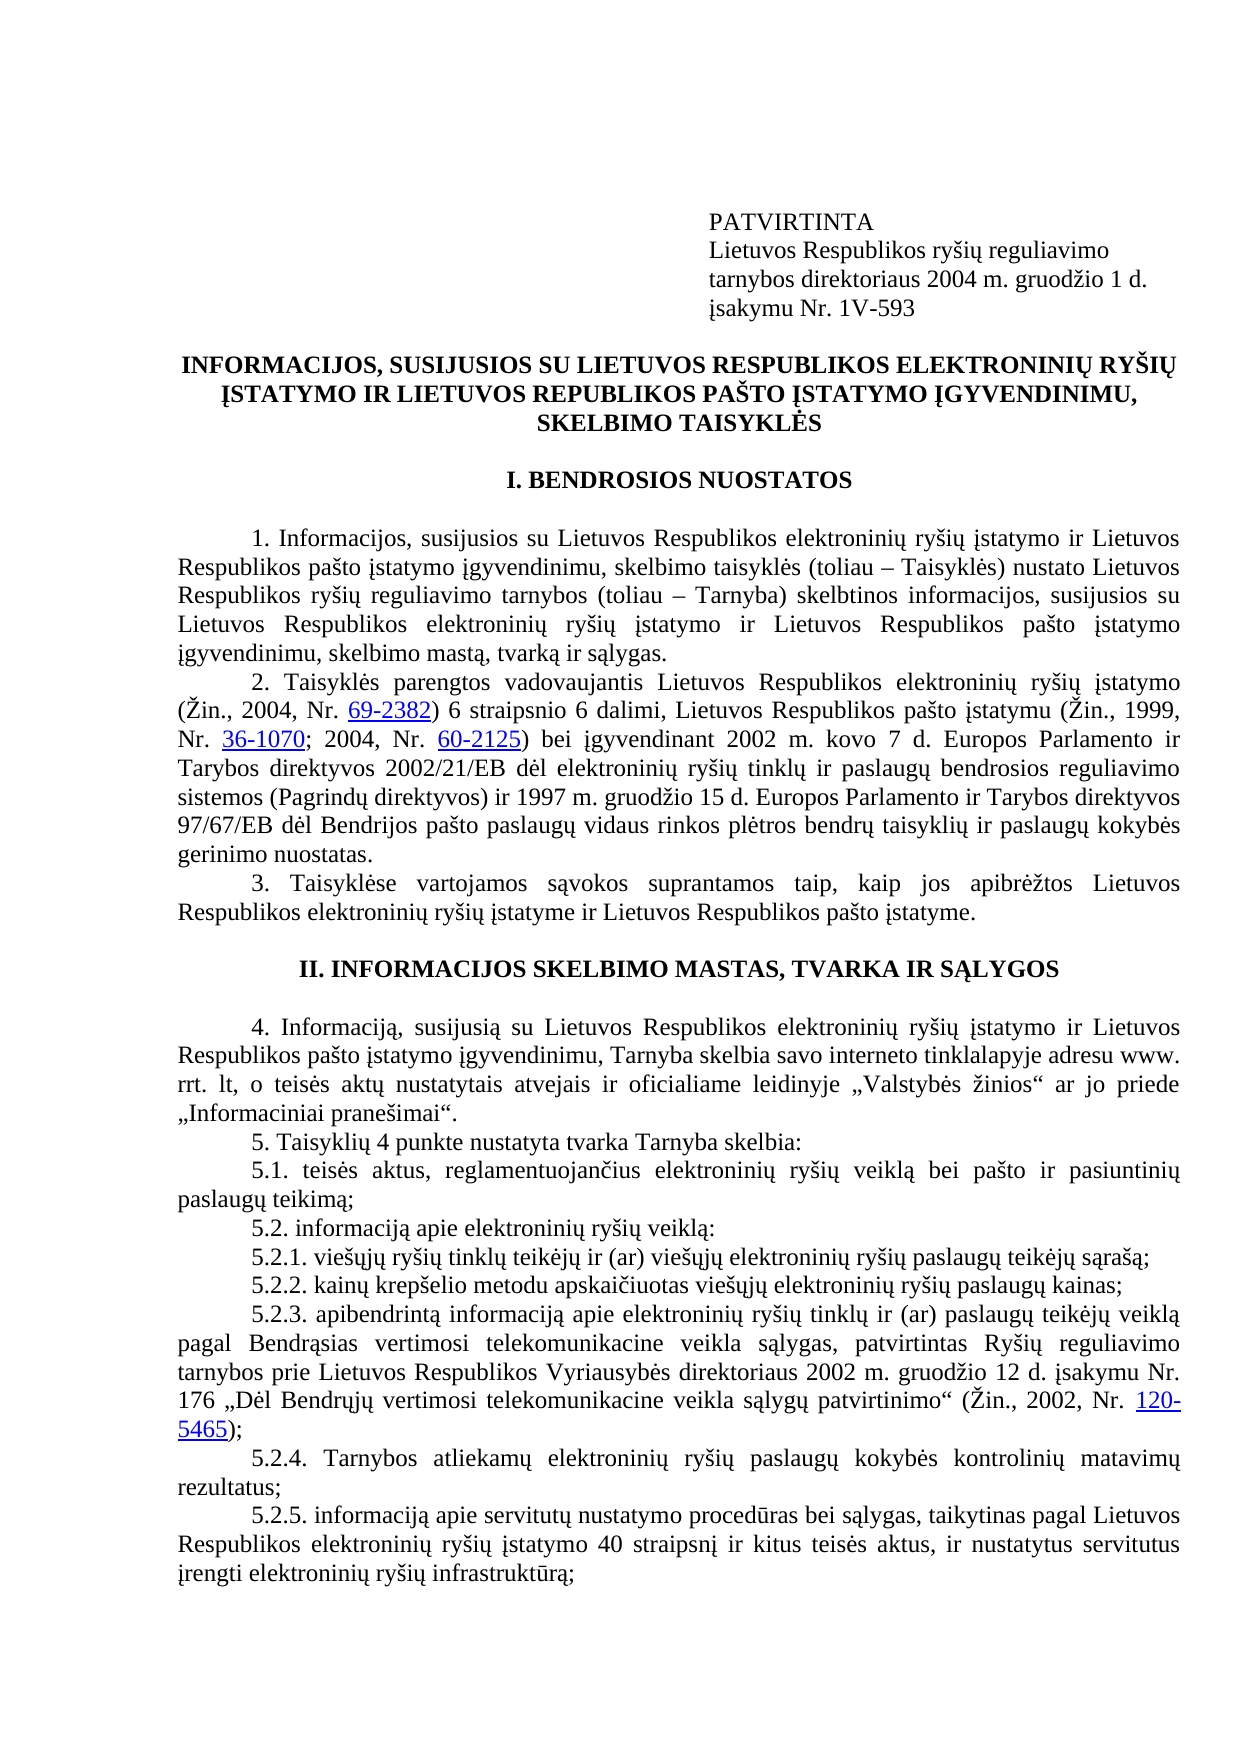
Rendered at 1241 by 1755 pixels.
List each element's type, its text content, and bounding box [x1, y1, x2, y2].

text PATVIRTINTA [177, 207, 1181, 235]
text 1. Informacijos, susijusios su Lietuvos Respublikos elektroninių ryšių įstatymo ir Lietuvos Respublikos pašto įstatymo įgyvendinimu, skelbimo taisyklės (toliau – Taisyklės) nustato Lietuvos Respublikos ryšių reguliavimo tarnybos (toliau – Tarnyba) skelbtinos informacijos, susijusios su Lietuvos Respublikos elektroninių ryšių įstatymo ir Lietuvos Respublikos pašto įstatymo įgyvendinimu, skelbimo mastą, tvarką ir sąlygas. [177, 523, 1181, 667]
text 5. Taisyklių 4 punkte nustatyta tvarka Tarnyba skelbia: [177, 1127, 1181, 1155]
text 3. Taisyklėse vartojamos sąvokos suprantamos taip, kaip jos apibrėžtos Lietuvos Respublikos elektroninių ryšių įstatyme ir Lietuvos Respublikos pašto įstatyme. [177, 868, 1181, 925]
text 2. Taisyklės parengtos vadovaujantis Lietuvos Respublikos elektroninių ryšių įstatymo (Žin., 2004, Nr. 69-2382) 6 straipsnio 6 dalimi, Lietuvos Respublikos pašto įstatymu (Žin., 1999, Nr. 36-1070; 2004, Nr. 60-2125) bei įgyvendinant 2002 m. kovo 7 d. Europos Parlamento ir Tarybos direktyvos 2002/21/EB dėl elektroninių ryšių tinklų ir paslaugų bendrosios reguliavimo sistemos (Pagrindų direktyvos) ir 1997 m. gruodžio 15 d. Europos Parlamento ir Tarybos direktyvos 97/67/EB dėl Bendrijos pašto paslaugų vidaus rinkos plėtros bendrų taisyklių ir paslaugų kokybės gerinimo nuostatas. [177, 667, 1181, 868]
text 5.2.3. apibendrintą informaciją apie elektroninių ryšių tinklų ir (ar) paslaugų teikėjų veiklą pagal Bendrąsias vertimosi telekomunikacine veikla sąlygas, patvirtintas Ryšių reguliavimo tarnybos prie Lietuvos Respublikos Vyriausybės direktoriaus 2002 m. gruodžio 12 d. įsakymu Nr. 176 „Dėl Bendrųjų vertimosi telekomunikacine veikla sąlygų patvirtinimo“ (Žin., 2002, Nr. 120-5465); [177, 1299, 1181, 1443]
text 5.2.1. viešųjų ryšių tinklų teikėjų ir (ar) viešųjų elektroninių ryšių paslaugų teikėjų sąrašą; [177, 1242, 1181, 1270]
text Lietuvos Respublikos ryšių reguliavimo [177, 235, 1181, 264]
text įsakymu Nr. 1V-593 [177, 293, 1181, 322]
text 5.2.4. Tarnybos atliekamų elektroninių ryšių paslaugų kokybės kontrolinių matavimų rezultatus; [177, 1443, 1181, 1500]
text 5.2. informaciją apie elektroninių ryšių veiklą: [177, 1213, 1181, 1242]
text INFORMACIJOS, SUSIJUSIOs SU LIETUVOS RESPUBLIKOS ELEKTRONINIŲ RYŠIŲ ĮSTATYMO ir lietuvos republikos pašto įstatymo ĮGYVENDINIMU, SKELBIMO TAISYKLĖS [177, 350, 1181, 437]
text II. INFORMACIJOS SKELBIMO MASTAS, TVARKA IR SĄLYGOS [177, 954, 1181, 983]
text 4. Informaciją, susijusią su Lietuvos Respublikos elektroninių ryšių įstatymo ir Lietuvos Respublikos pašto įstatymo įgyvendinimu, Tarnyba skelbia savo interneto tinklalapyje adresu www. rrt. lt, o teisės aktų nustatytais atvejais ir oficialiame leidinyje „Valstybės žinios“ ar jo priede „Informaciniai pranešimai“. [177, 1012, 1181, 1127]
text 5.2.2. kainų krepšelio metodu apskaičiuotas viešųjų elektroninių ryšių paslaugų kainas; [177, 1270, 1181, 1299]
text 5.1. teisės aktus, reglamentuojančius elektroninių ryšių veiklą bei pašto ir pasiuntinių paslaugų teikimą; [177, 1155, 1181, 1213]
text tarnybos direktoriaus 2004 m. gruodžio 1 d. [177, 264, 1181, 293]
text 5.2.5. informaciją apie servitutų nustatymo procedūras bei sąlygas, taikytinas pagal Lietuvos Respublikos elektroninių ryšių įstatymo 40 straipsnį ir kitus teisės aktus, ir nustatytus servitutus įrengti elektroninių ryšių infrastruktūrą; [177, 1500, 1181, 1587]
text I. BendroSIOS NUOSTATOs [177, 465, 1181, 494]
